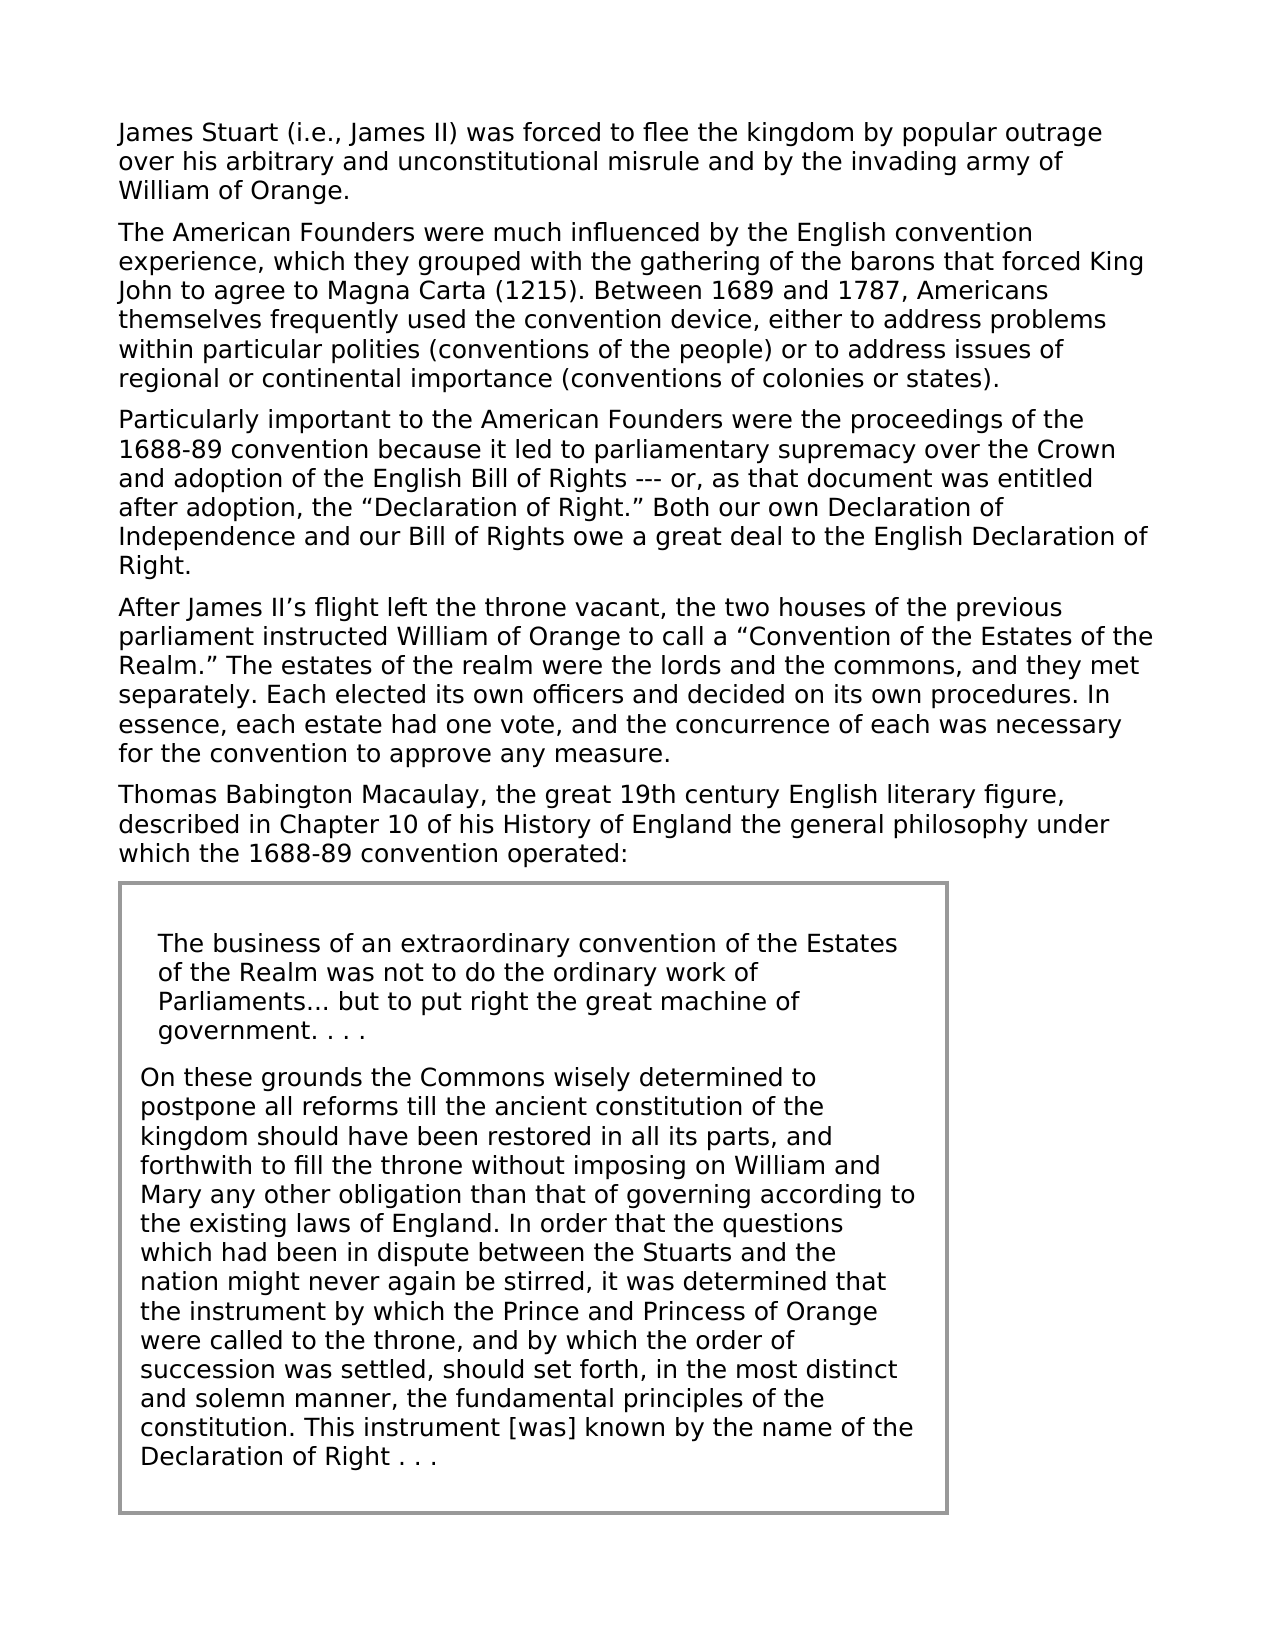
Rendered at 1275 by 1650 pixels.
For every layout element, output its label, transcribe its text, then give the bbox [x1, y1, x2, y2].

text After James II’s flight left the throne vacant, the two houses of the previous parliament instructed William of Orange to call a “Convention of the Estates of the Realm.” The estates of the realm were the lords and the commons, and they met separately. Each elected its own officers and decided on its own procedures. In essence, each estate had one vote, and the concurrence of each was necessary for the convention to approve any measure. [118, 593, 1157, 768]
text The American Founders were much influenced by the English convention experience, which they grouped with the gathering of the barons that forced King John to agree to Magna Carta (1215). Between 1689 and 1787, Americans themselves frequently used the convention device, either to address problems within particular polities (conventions of the people) or to address issues of regional or continental importance (conventions of colonies or states). [118, 218, 1157, 393]
text James Stuart (i.e., James II) was forced to flee the kingdom by popular outrage over his arbitrary and unconstitutional misrule and by the invading army of William of Orange. [118, 118, 1157, 206]
text [122, 885, 945, 1511]
text Particularly important to the American Founders were the proceedings of the 1688-89 convention because it led to parliamentary supremacy over the Crown and adoption of the English Bill of Rights --- or, as that document was entitled after adoption, the “Declaration of Right.” Both our own Declaration of Independence and our Bill of Rights owe a great deal to the English Declaration of Right. [118, 406, 1157, 581]
table_header The business of an extraordinary convention of the Estates of the Realm was not to do the ordinary work of Parliaments... but to put right the great machine of government. . . . On these grounds the Commons wisely determined to postpone all reforms till the ancient constitution of the kingdom should have been restored in all its parts, and forthwith to fill the throne without imposing on William and Mary any other obligation than that of governing according to the existing laws of England. In order that the questions which had been in dispute between the Stuarts and the nation might never again be stirred, it was determined that the instrument by which the Prince and Princess of Orange were called to the throne, and by which the order of succession was settled, should set forth, in the most distinct and solemn manner, the fundamental principles of the constitution. This instrument [was] known by the name of the Declaration of Right . . . [122, 894, 936, 1502]
text Thomas Babington Macaulay, the great 19th century English literary figure, described in Chapter 10 of his History of England the general philosophy under which the 1688-89 convention operated: [118, 781, 1157, 868]
